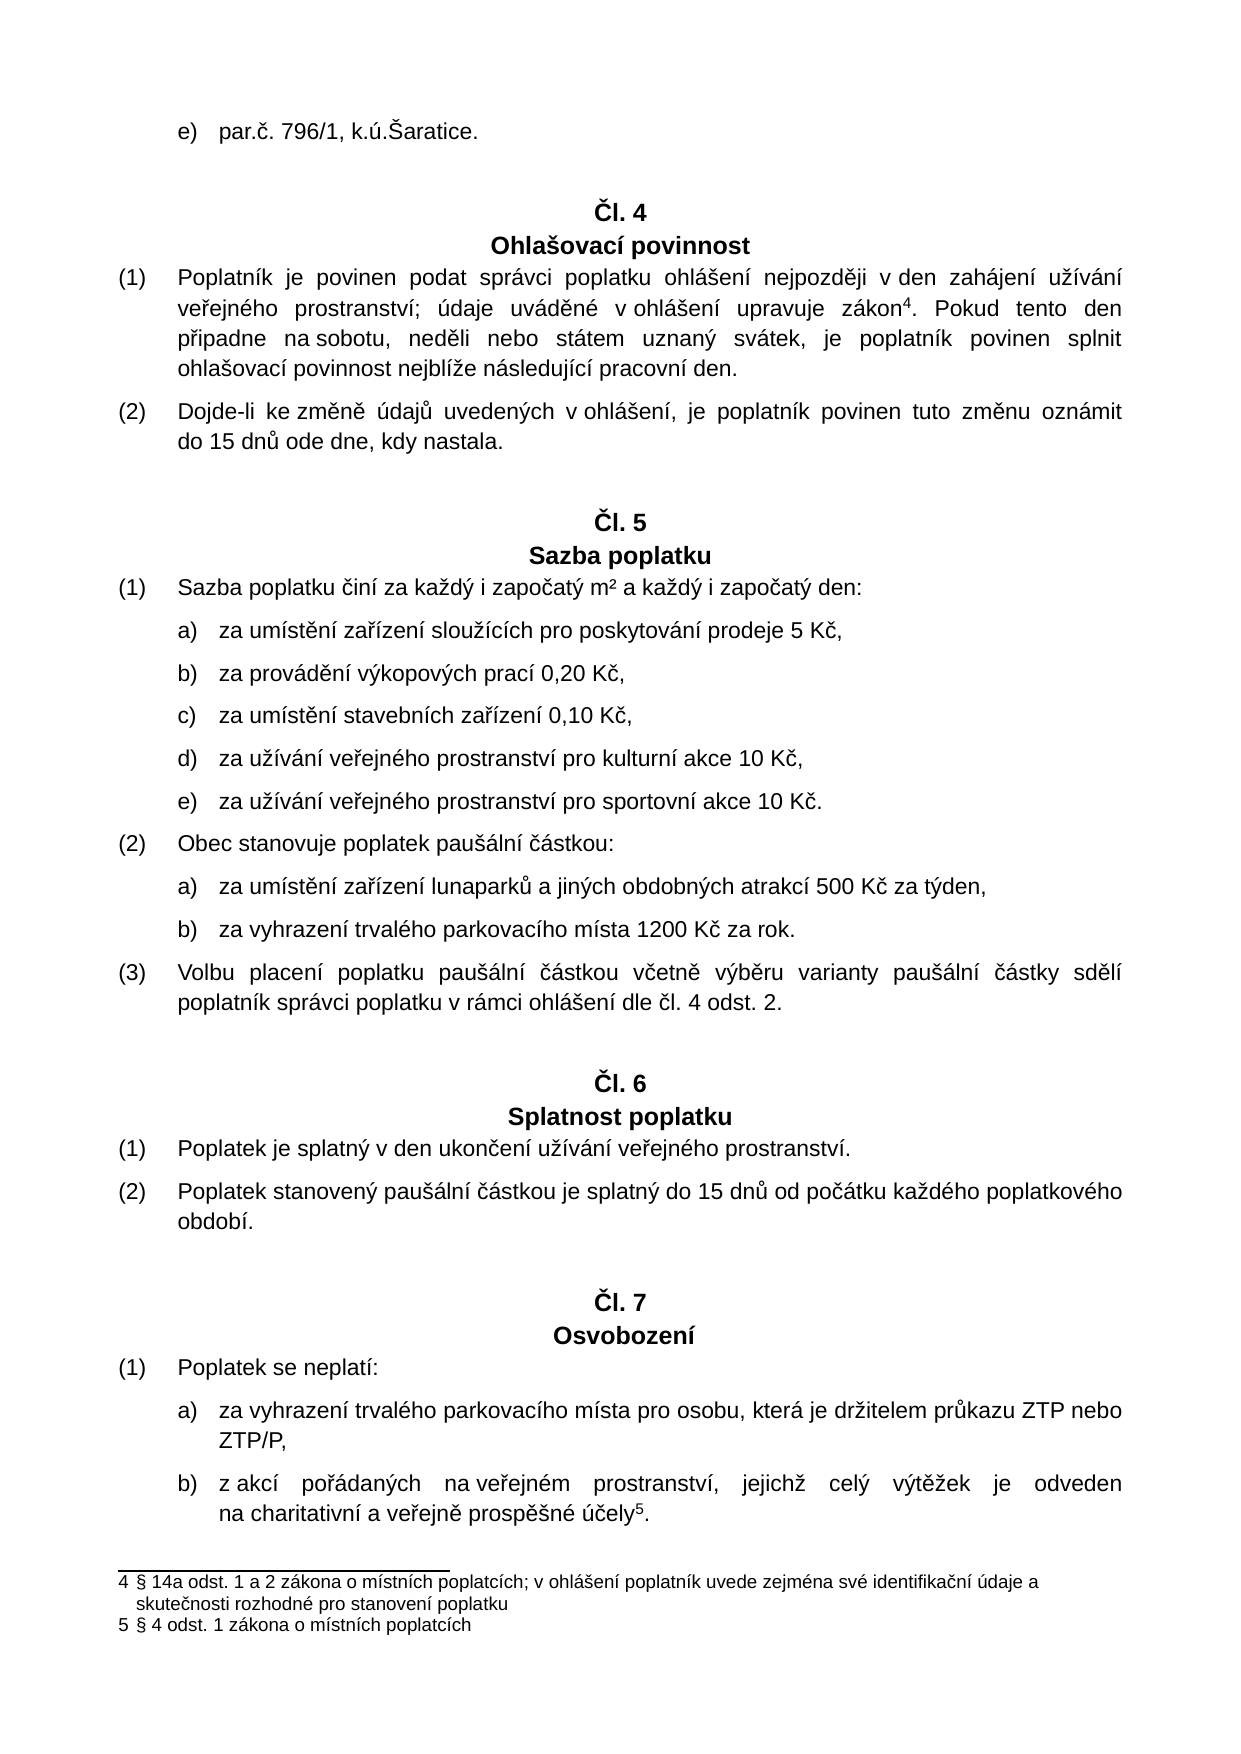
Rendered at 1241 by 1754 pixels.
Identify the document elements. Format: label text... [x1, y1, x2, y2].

list Poplatník je povinen podat správci poplatku ohlášení nejpozději v den zahájení užívání veřejného prostranství; údaje uváděné v ohlášení upravuje zákon. Pokud tento den připadne na sobotu, neděli nebo státem uznaný svátek, je poplatník povinen splnit ohlašovací povinnost nejblíže následující pracovní den. [118, 264, 1122, 381]
list za vyhrazení trvalého parkovacího místa pro osobu, která je držitelem průkazu ZTP nebo ZTP/P, [177, 1397, 1122, 1453]
list za užívání veřejného prostranství pro sportovní akce 10 Kč. [177, 788, 1122, 814]
list par.č. 796/1, k.ú.Šaratice. [177, 118, 1122, 144]
list Volbu placení poplatku paušální částkou včetně výběru varianty paušální částky sdělí poplatník správci poplatku v rámci ohlášení dle čl. 4 odst. 2. [118, 958, 1122, 1015]
list za umístění stavebních zařízení 0,10 Kč, [177, 702, 1122, 729]
list Poplatek stanovený paušální částkou je splatný do 15 dnů od počátku každého poplatkového období. [118, 1178, 1122, 1234]
list za užívání veřejného prostranství pro kulturní akce 10 Kč, [177, 745, 1122, 771]
subtitle Čl. 7 Osvobození [118, 1288, 1122, 1350]
list Poplatek se neplatí: [118, 1354, 1122, 1381]
subtitle Čl. 5 Sazba poplatku [118, 508, 1122, 570]
subtitle Čl. 6 Splatnost poplatku [118, 1069, 1122, 1131]
list za provádění výkopových prací 0,20 Kč, [177, 659, 1122, 686]
list § 4 odst. 1 zákona o místních poplatcích [118, 1614, 1122, 1635]
list z akcí pořádaných na veřejném prostranství, jejichž celý výtěžek je odveden na charitativní a veřejně prospěšné účely. [177, 1470, 1122, 1526]
list § 14a odst. 1 a 2 zákona o místních poplatcích; v ohlášení poplatník uvede zejména své identifikační údaje a skutečnosti rozhodné pro stanovení poplatku [118, 1571, 1122, 1614]
list za umístění zařízení sloužících pro poskytování prodeje 5 Kč, [177, 617, 1122, 643]
list za umístění zařízení lunaparků a jiných obdobných atrakcí 500 Kč za týden, [177, 873, 1122, 899]
list Sazba poplatku činí za každý i započatý m² a každý i započatý den: [118, 574, 1122, 601]
list za vyhrazení trvalého parkovacího místa 1200 Kč za rok. [177, 916, 1122, 942]
subtitle Čl. 4 Ohlašovací povinnost [118, 198, 1122, 260]
list Dojde-li ke změně údajů uvedených v ohlášení, je poplatník povinen tuto změnu oznámit do 15 dnů ode dne, kdy nastala. [118, 398, 1122, 454]
list Obec stanovuje poplatek paušální částkou: [118, 830, 1122, 857]
list Poplatek je splatný v den ukončení užívání veřejného prostranství. [118, 1135, 1122, 1161]
